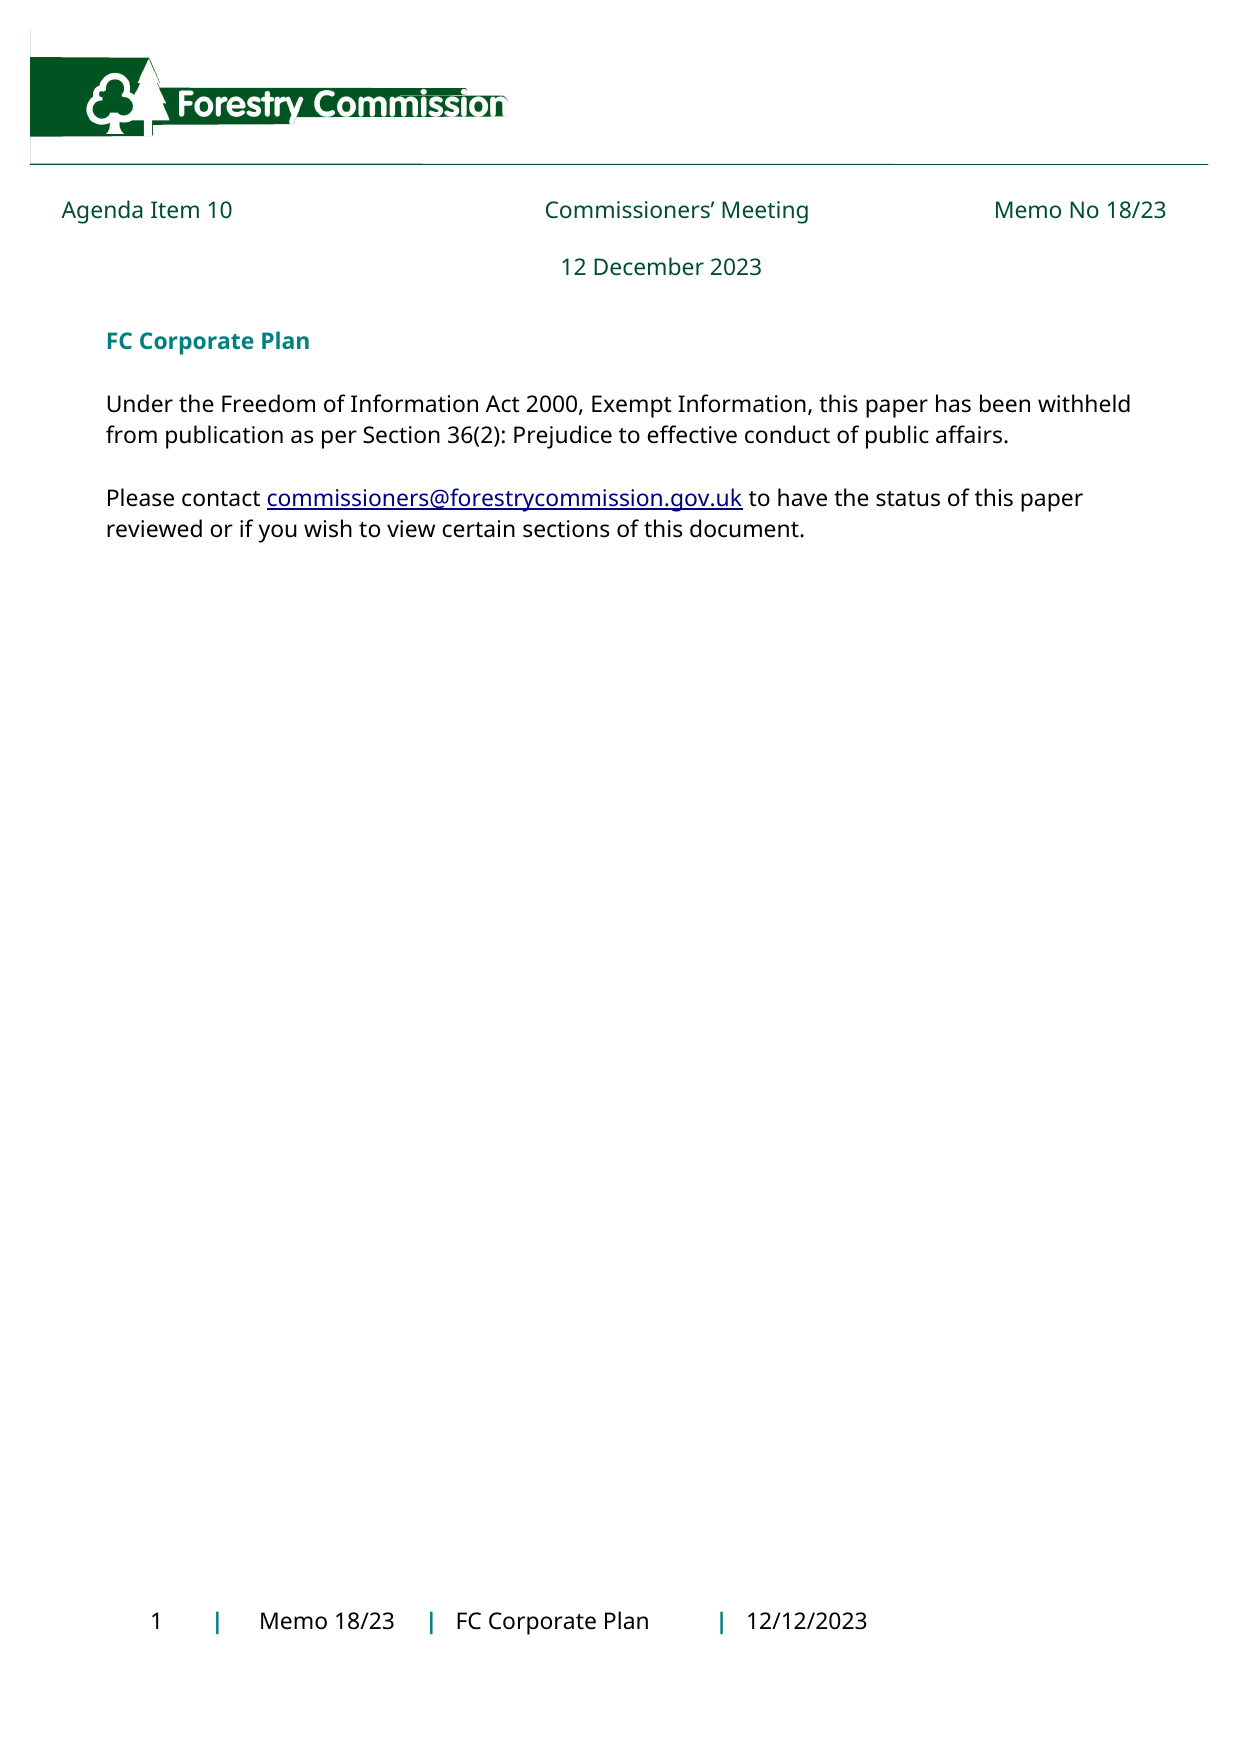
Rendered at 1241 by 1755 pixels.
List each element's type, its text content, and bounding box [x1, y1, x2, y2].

subtitle Agenda Item 10 Commissioners’ Meeting Memo No 18/23 [61, 166, 1167, 225]
text Under the Freedom of Information Act 2000, Exempt Information, this paper has been withheld from publication as per Section 36(2): Prejudice to effective conduct of public affairs. [106, 387, 1139, 450]
subtitle 12 December 2023 [150, 250, 1167, 281]
text Please contact commissioners@forestrycommission.gov.uk to have the status of this paper reviewed or if you wish to view certain sections of this document. [106, 481, 1139, 544]
subtitle FC Corporate Plan [106, 325, 1139, 356]
